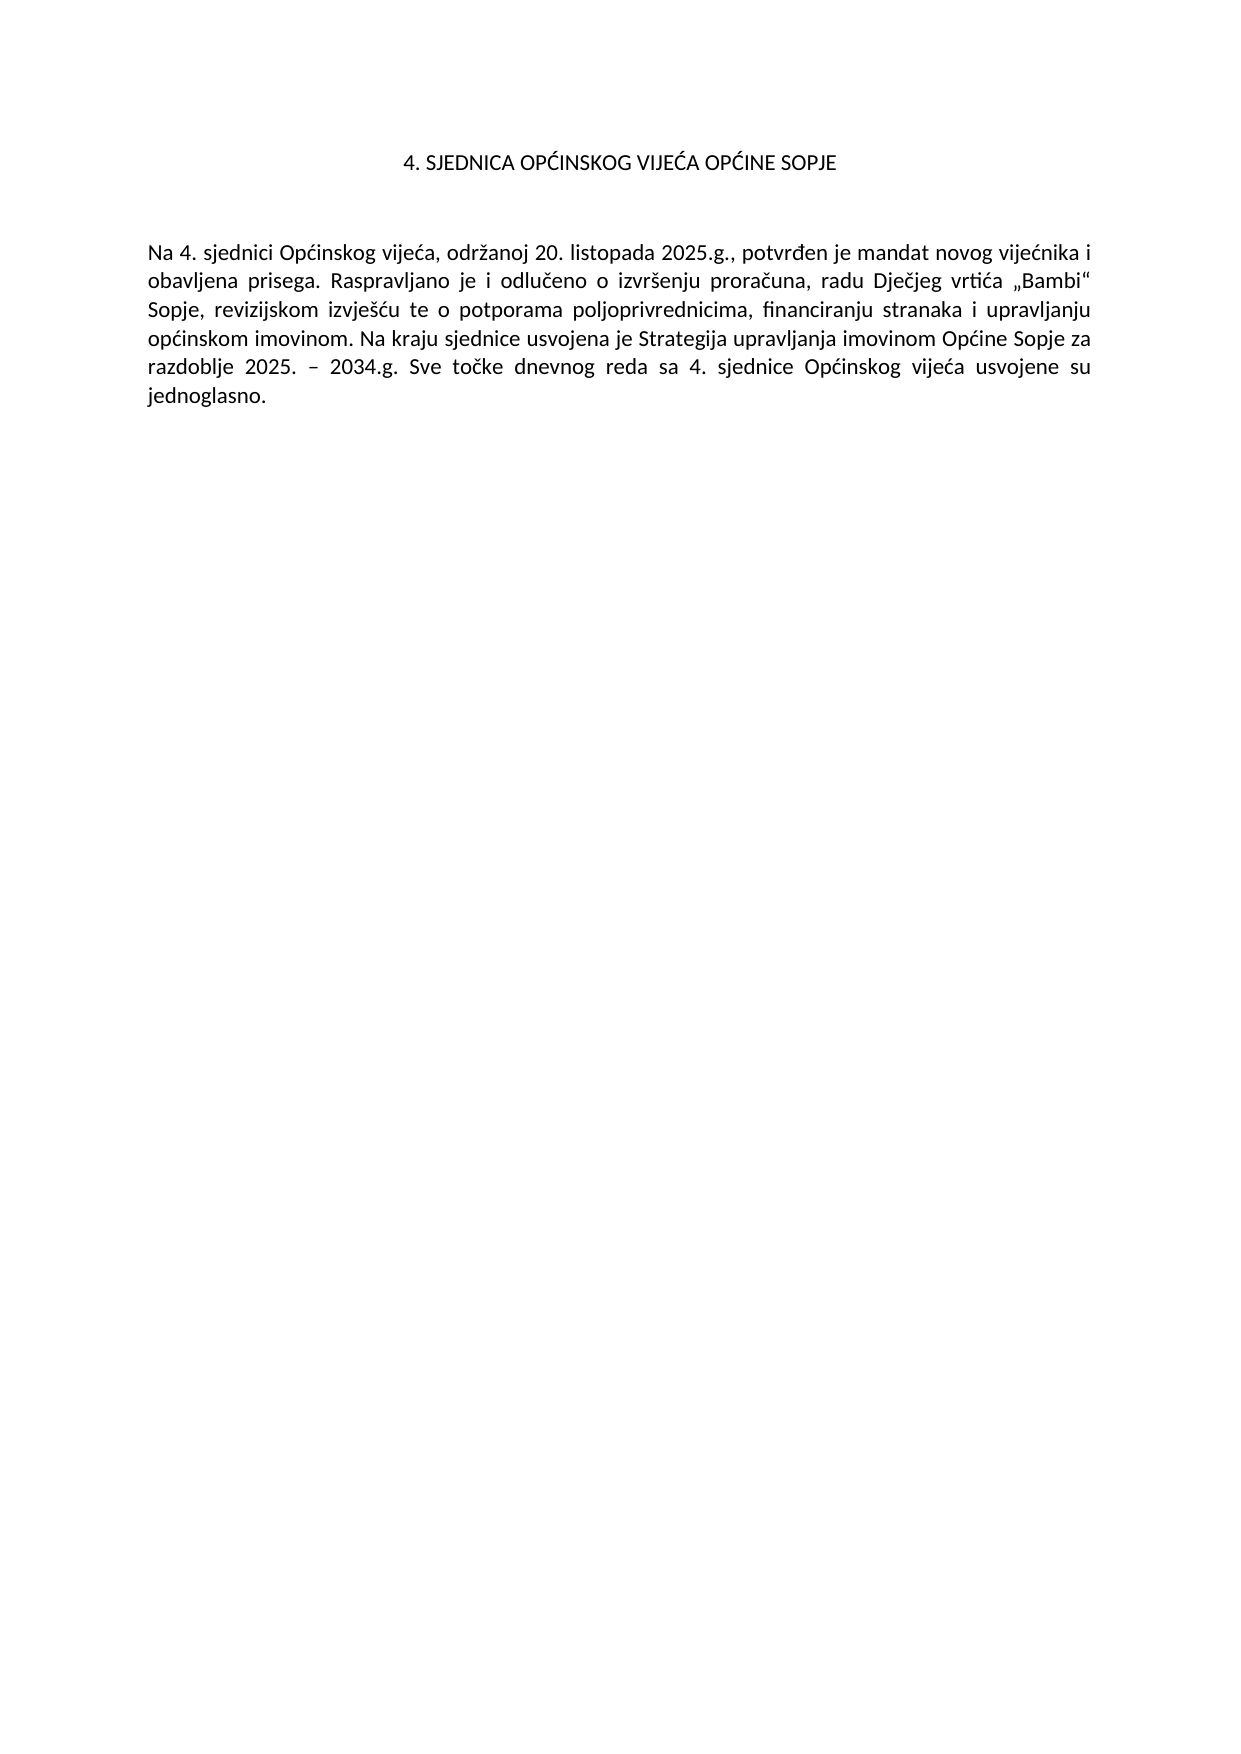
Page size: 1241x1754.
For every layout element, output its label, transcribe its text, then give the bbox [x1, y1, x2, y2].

text Na 4. sjednici Općinskog vijeća, održanoj 20. listopada 2025.g., potvrđen je mandat novog vijećnika i obavljena prisega. Raspravljano je i odlučeno o izvršenju proračuna, radu Dječjeg vrtića „Bambi“ Sopje, revizijskom izvješću te o potporama poljoprivrednicima, financiranju stranaka i upravljanju općinskom imovinom. Na kraju sjednice usvojena je Strategija upravljanja imovinom Općine Sopje za razdoblje 2025. – 2034.g. Sve točke dnevnog reda sa 4. sjednice Općinskog vijeća usvojene su jednoglasno. [148, 238, 1093, 409]
text 4. SJEDNICA OPĆINSKOG VIJEĆA OPĆINE SOPJE [148, 148, 1093, 176]
